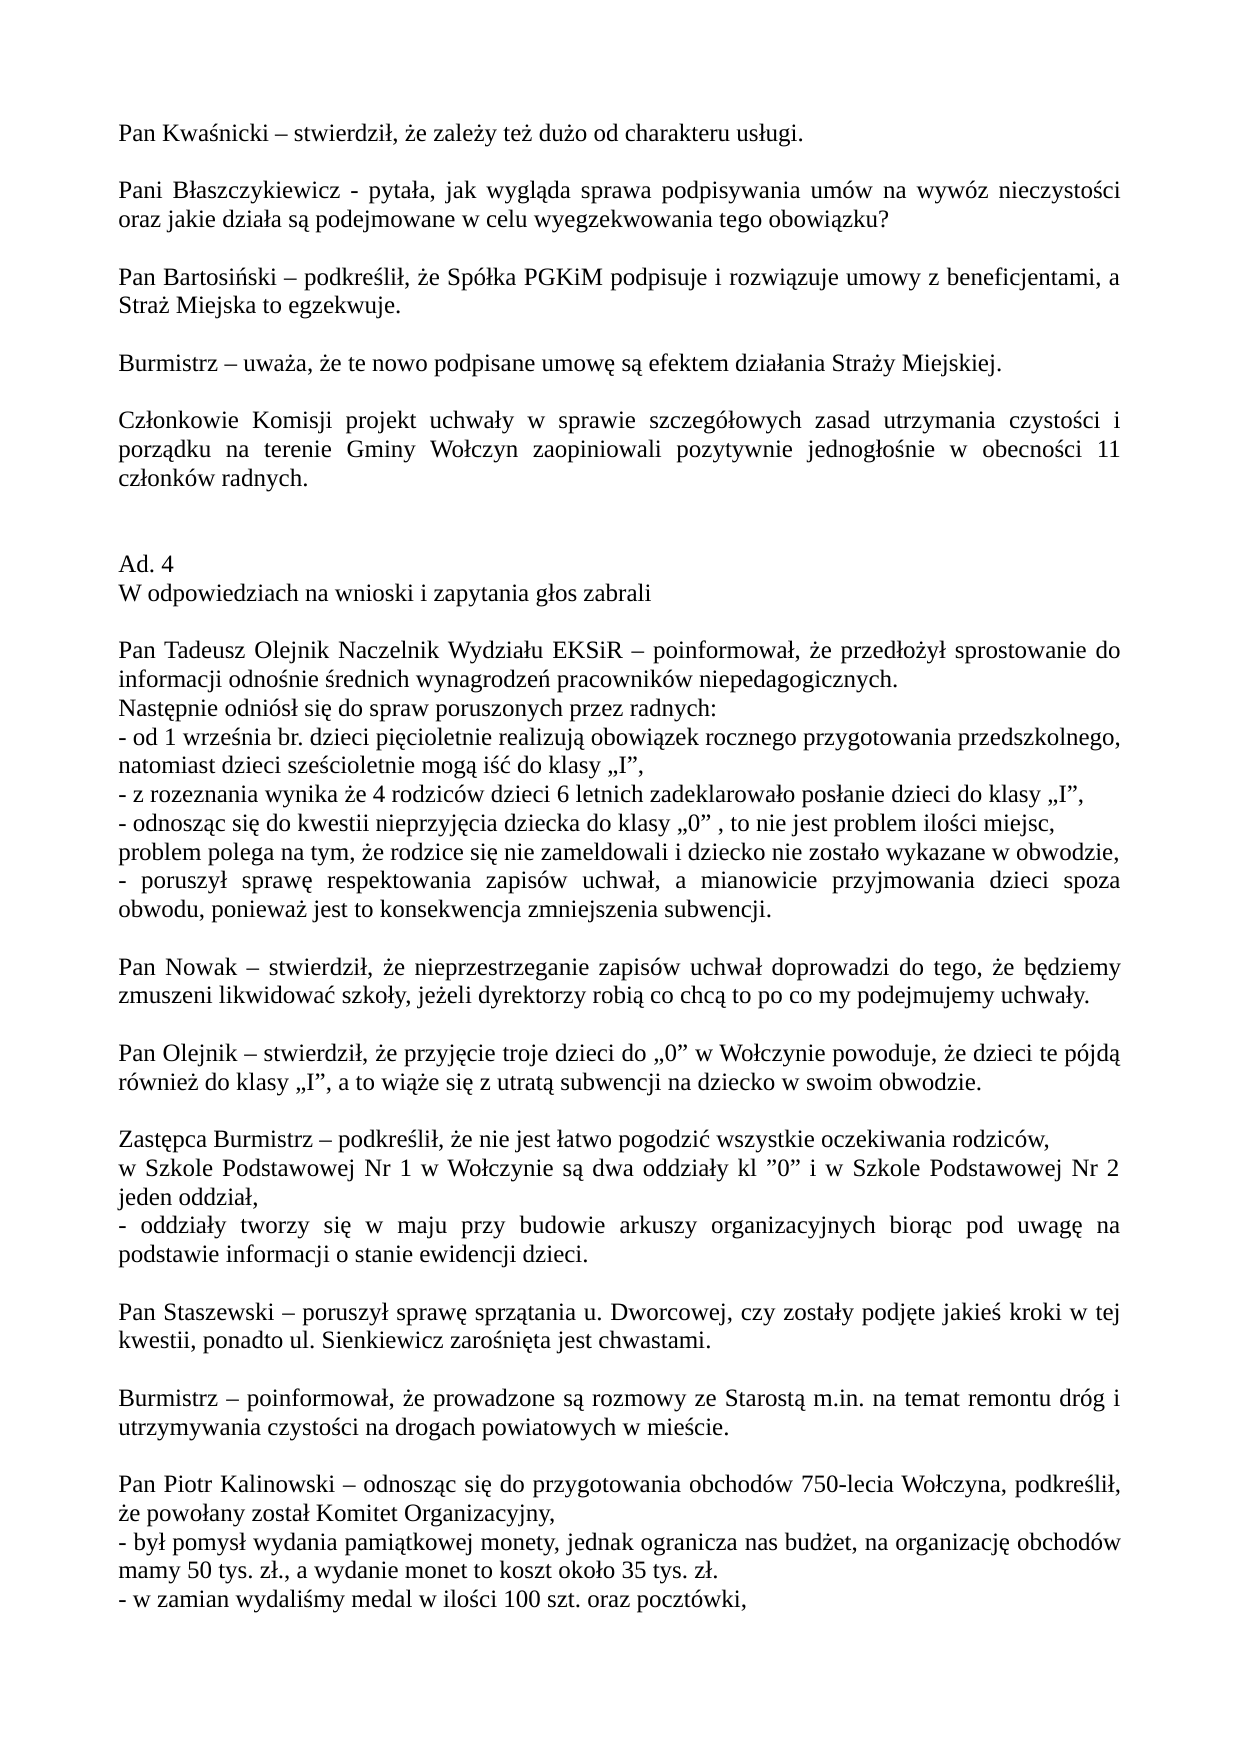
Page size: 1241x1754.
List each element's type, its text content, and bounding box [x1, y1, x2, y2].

text Pan Bartosiński – podkreślił, że Spółka PGKiM podpisuje i rozwiązuje umowy z beneficjentami, a Straż Miejska to egzekwuje. [118, 262, 1122, 319]
text Pani Błaszczykiewicz - pytała, jak wygląda sprawa podpisywania umów na wywóz nieczystości oraz jakie działa są podejmowane w celu wyegzekwowania tego obowiązku? [118, 176, 1122, 233]
text Pan Kwaśnicki – stwierdził, że zależy też dużo od charakteru usługi. [118, 118, 1122, 147]
text - był pomysł wydania pamiątkowej monety, jednak ogranicza nas budżet, na organizację obchodów mamy 50 tys. zł., a wydanie monet to koszt około 35 tys. zł. [118, 1527, 1122, 1584]
text - w zamian wydaliśmy medal w ilości 100 szt. oraz pocztówki, [118, 1584, 1122, 1613]
text - poruszył sprawę respektowania zapisów uchwał, a mianowicie przyjmowania dzieci spoza obwodu, ponieważ jest to konsekwencja zmniejszenia subwencji. [118, 866, 1122, 923]
text Pan Nowak – stwierdził, że nieprzestrzeganie zapisów uchwał doprowadzi do tego, że będziemy zmuszeni likwidować szkoły, jeżeli dyrektorzy robią co chcą to po co my podejmujemy uchwały. [118, 952, 1122, 1009]
text - odnosząc się do kwestii nieprzyjęcia dziecka do klasy „0” , to nie jest problem ilości miejsc, [118, 808, 1122, 837]
text Następnie odniósł się do spraw poruszonych przez radnych: [118, 693, 1122, 722]
text Członkowie Komisji projekt uchwały w sprawie szczegółowych zasad utrzymania czystości i porządku na terenie Gminy Wołczyn zaopiniowali pozytywnie jednogłośnie w obecności 11 członków radnych. [118, 406, 1122, 492]
text Burmistrz – uważa, że te nowo podpisane umowę są efektem działania Straży Miejskiej. [118, 348, 1122, 377]
text Pan Piotr Kalinowski – odnosząc się do przygotowania obchodów 750-lecia Wołczyna, podkreślił, że powołany został Komitet Organizacyjny, [118, 1469, 1122, 1527]
text - z rozeznania wynika że 4 rodziców dzieci 6 letnich zadeklarowało posłanie dzieci do klasy „I”, [118, 779, 1122, 808]
text Ad. 4 [118, 549, 1122, 578]
text W odpowiedziach na wnioski i zapytania głos zabrali [118, 578, 1122, 607]
text Zastępca Burmistrz – podkreślił, że nie jest łatwo pogodzić wszystkie oczekiwania rodziców, [118, 1124, 1122, 1153]
text Burmistrz – poinformował, że prowadzone są rozmowy ze Starostą m.in. na temat remontu dróg i utrzymywania czystości na drogach powiatowych w mieście. [118, 1383, 1122, 1441]
text - oddziały tworzy się w maju przy budowie arkuszy organizacyjnych biorąc pod uwagę na podstawie informacji o stanie ewidencji dzieci. [118, 1211, 1122, 1268]
text Pan Staszewski – poruszył sprawę sprzątania u. Dworcowej, czy zostały podjęte jakieś kroki w tej kwestii, ponadto ul. Sienkiewicz zarośnięta jest chwastami. [118, 1297, 1122, 1354]
text w Szkole Podstawowej Nr 1 w Wołczynie są dwa oddziały kl ”0” i w Szkole Podstawowej Nr 2 jeden oddział, [118, 1153, 1122, 1211]
text problem polega na tym, że rodzice się nie zameldowali i dziecko nie zostało wykazane w obwodzie, [118, 837, 1122, 866]
text Pan Tadeusz Olejnik Naczelnik Wydziału EKSiR – poinformował, że przedłożył sprostowanie do informacji odnośnie średnich wynagrodzeń pracowników niepedagogicznych. [118, 636, 1122, 693]
text Pan Olejnik – stwierdził, że przyjęcie troje dzieci do „0” w Wołczynie powoduje, że dzieci te pójdą również do klasy „I”, a to wiąże się z utratą subwencji na dziecko w swoim obwodzie. [118, 1038, 1122, 1096]
text - od 1 września br. dzieci pięcioletnie realizują obowiązek rocznego przygotowania przedszkolnego, natomiast dzieci sześcioletnie mogą iść do klasy „I”, [118, 722, 1122, 779]
